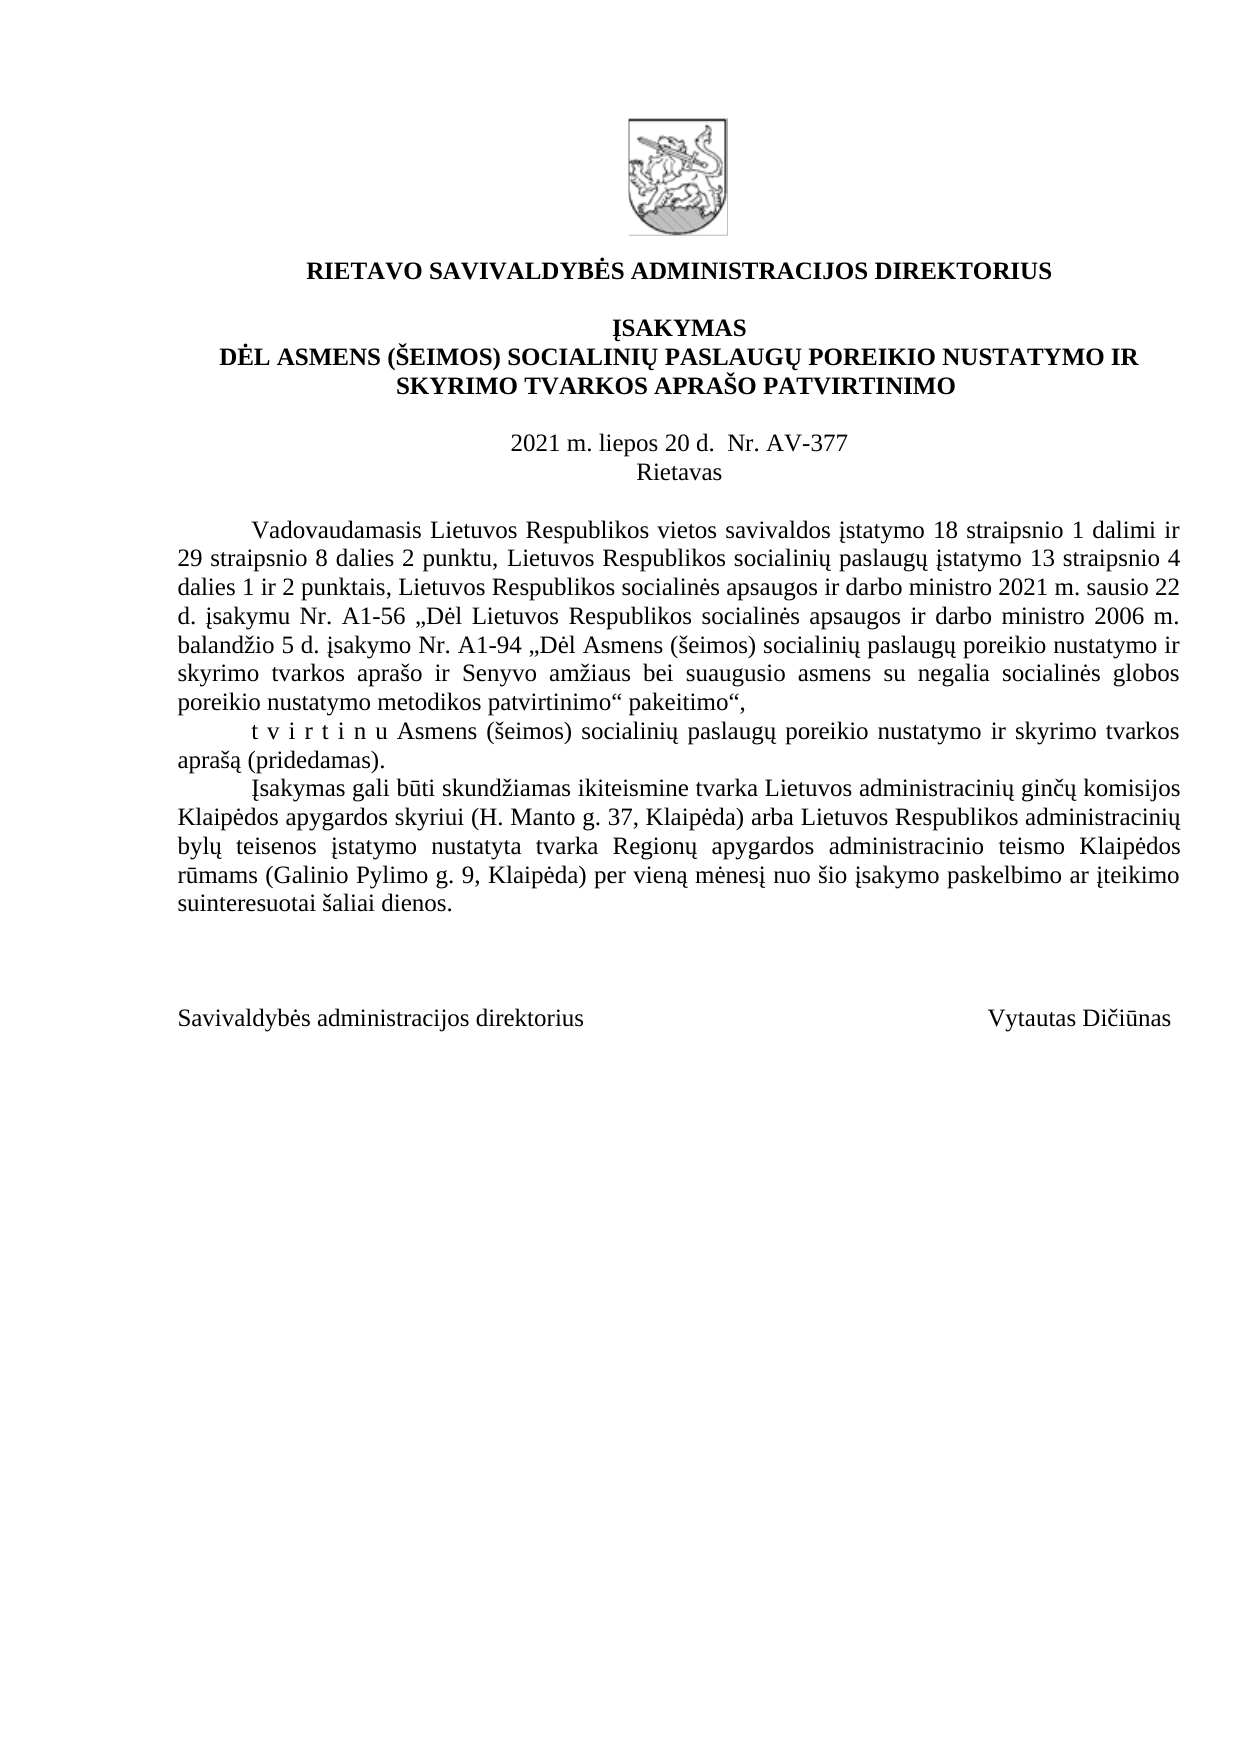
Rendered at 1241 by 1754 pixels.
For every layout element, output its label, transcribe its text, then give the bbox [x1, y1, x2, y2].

text 2021 m. liepos 20 d. Nr. AV-377 [177, 428, 1181, 457]
text ĮSAKYMAS [177, 313, 1181, 342]
text Vadovaudamasis Lietuvos Respublikos vietos savivaldos įstatymo 18 straipsnio 1 dalimi ir 29 straipsnio 8 dalies 2 punktu, Lietuvos Respublikos socialinių paslaugų įstatymo 13 straipsnio 4 dalies 1 ir 2 punktais, Lietuvos Respublikos socialinės apsaugos ir darbo ministro 2021 m. sausio 22 d. įsakymu Nr. A1-56 „Dėl Lietuvos Respublikos socialinės apsaugos ir darbo ministro 2006 m. balandžio 5 d. įsakymo Nr. A1-94 „Dėl Asmens (šeimos) socialinių paslaugų poreikio nustatymo ir skyrimo tvarkos aprašo ir Senyvo amžiaus bei suaugusio asmens su negalia socialinės globos poreikio nustatymo metodikos patvirtinimo“ pakeitimo“, [177, 515, 1181, 716]
text Savivaldybės administracijos direktorius Vytautas Dičiūnas [177, 1003, 1181, 1032]
text Įsakymas gali būti skundžiamas ikiteismine tvarka Lietuvos administracinių ginčų komisijos Klaipėdos apygardos skyriui (H. Manto g. 37, Klaipėda) arba Lietuvos Respublikos administracinių bylų teisenos įstatymo nustatyta tvarka Regionų apygardos administracinio teismo Klaipėdos rūmams (Galinio Pylimo g. 9, Klaipėda) per vieną mėnesį nuo šio įsakymo paskelbimo ar įteikimo suinteresuotai šaliai dienos. [177, 773, 1181, 917]
text t v i r t i n u Asmens (šeimos) socialinių paslaugų poreikio nustatymo ir skyrimo tvarkos aprašą (pridedamas). [177, 716, 1181, 773]
text DĖL ASMENS (ŠEIMOS) SOCIALINIŲ PASLAUGŲ POREIKIO NUSTATYMO IR SKYRIMO TVARKOS APRAŠO PATVIRTINIMO [177, 342, 1181, 400]
text Rietavas [177, 457, 1181, 486]
text RIETAVO SAVIVALDYBĖS ADMINISTRACIJOS DIREKTORIUS [177, 256, 1181, 285]
